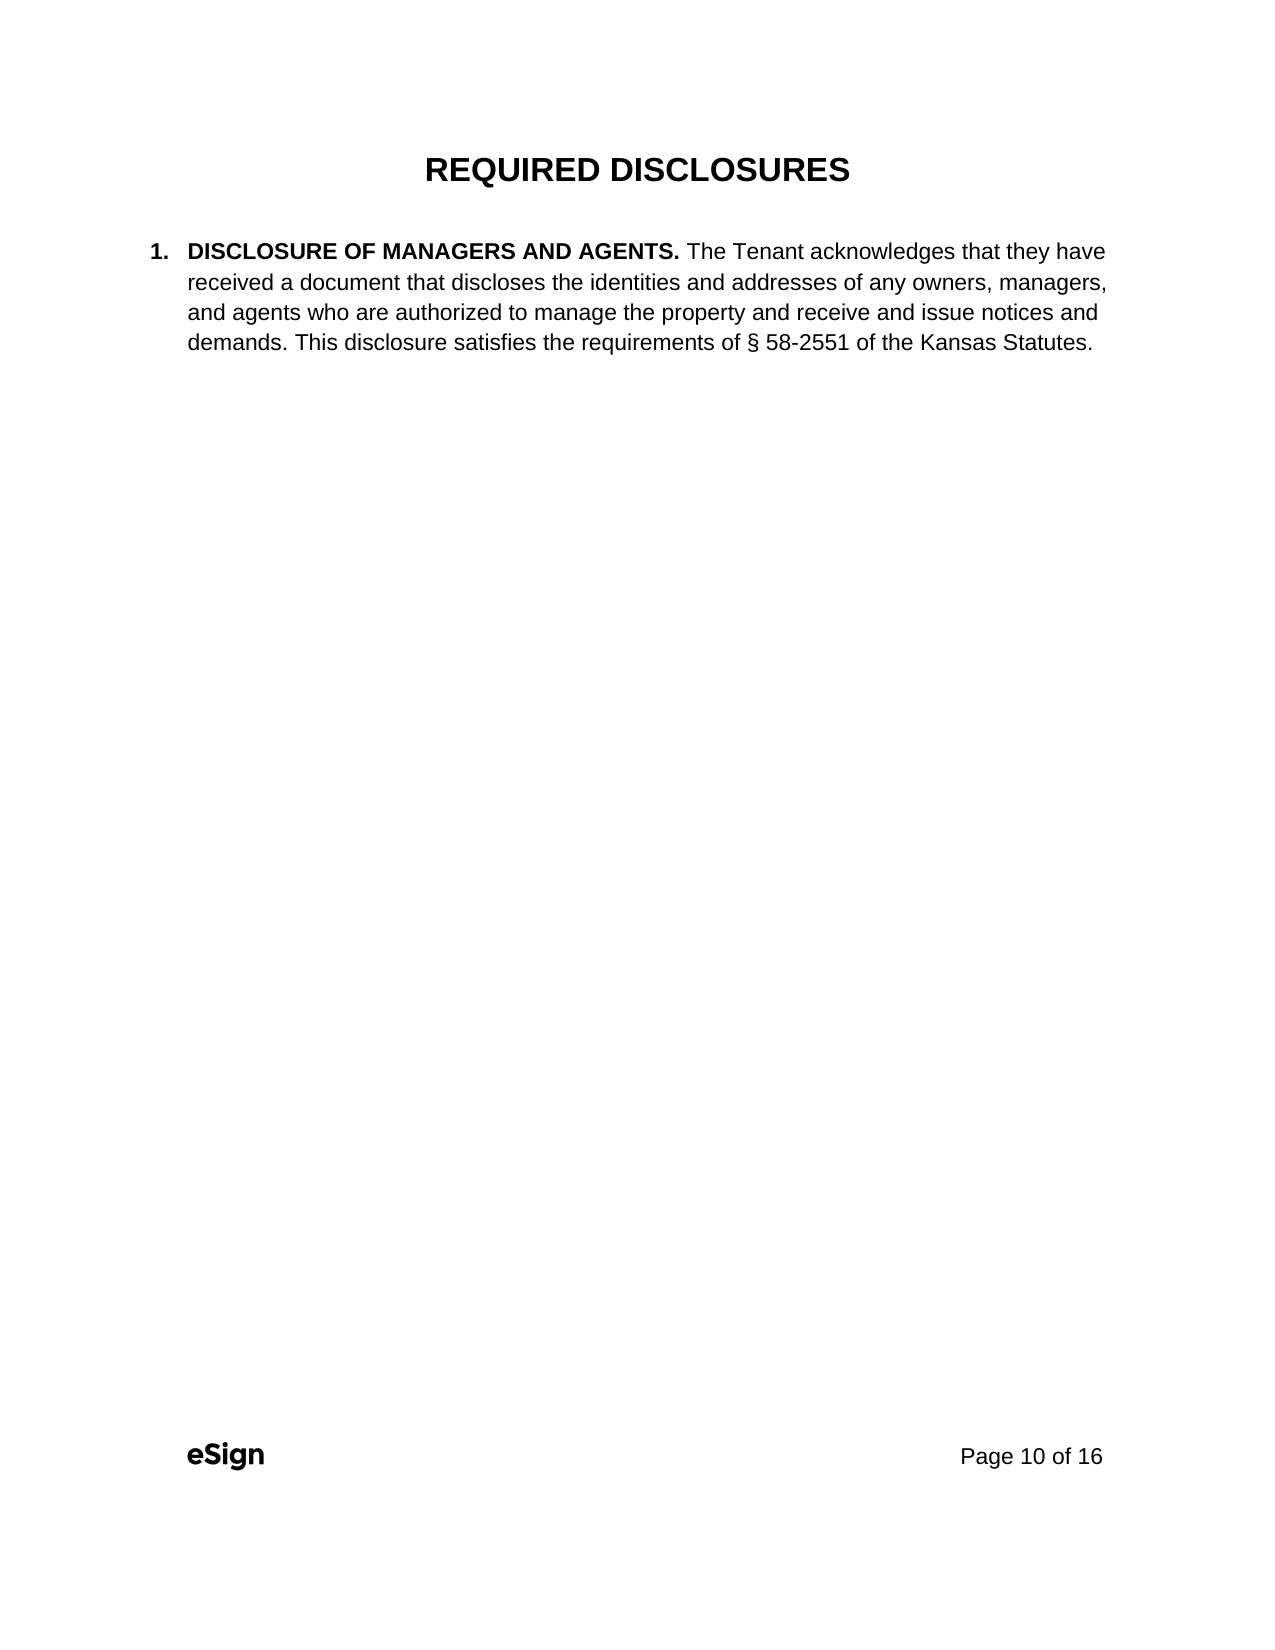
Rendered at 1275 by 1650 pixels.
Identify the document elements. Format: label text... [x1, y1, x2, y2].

list DISCLOSURE OF MANAGERS AND AGENTS. The Tenant acknowledges that they have received a document that discloses the identities and addresses of any owners, managers, and agents who are authorized to manage the property and receive and issue notices and demands. This disclosure satisfies the requirements of § 58-2551 of the Kansas Statutes. [150, 238, 1125, 355]
subtitle REQUIRED DISCLOSURES [150, 150, 1125, 188]
